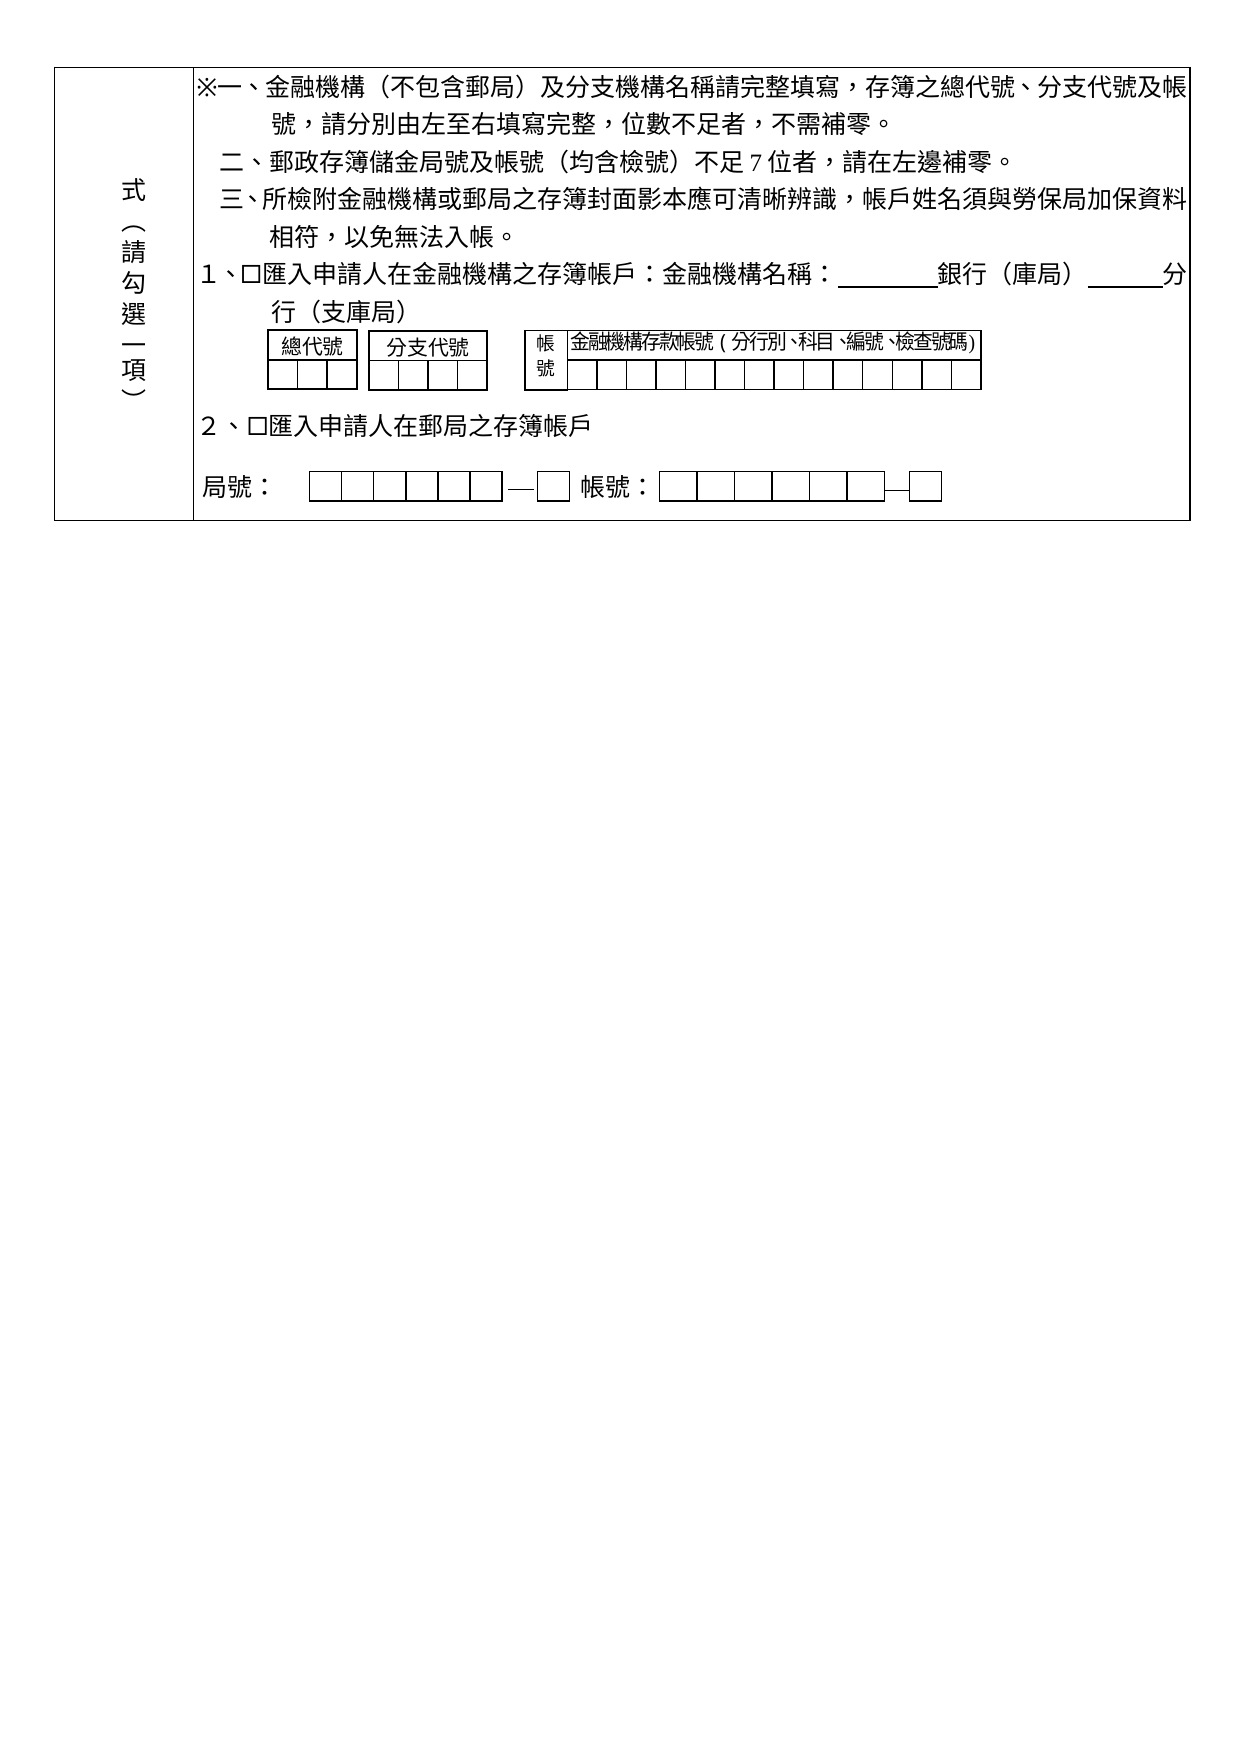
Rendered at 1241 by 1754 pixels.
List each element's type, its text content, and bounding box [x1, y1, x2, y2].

table_header 帳號： [575, 445, 963, 517]
table_header [285, 445, 574, 517]
table_cell 給 付 方 式 （ 請 勾 選 一項 ） [55, 68, 193, 520]
table_cell [51, 67, 1203, 559]
table_header 局號： [196, 445, 285, 517]
table_cell ※一、金融機構（不包含郵局）及分支機構名稱請完整填寫，存簿之總代號、分支代號及帳號，請分別由左至右填寫完整，位數不足者，不需補零。 二、郵政存簿儲金局號及帳號（均含檢號）不足7位者，請在左邊補零。 三、所檢附金融機構或郵局之存簿封面影本應可清晰辨識，帳戶姓名須與勞保局加保資料相符，以免無法入帳。 １、匯入申請人在金融機構之存簿帳戶：金融機構名稱： 銀行（庫局） 分行（支庫局） ２、匯入申請人在郵局之存簿帳戶 [194, 68, 1189, 520]
